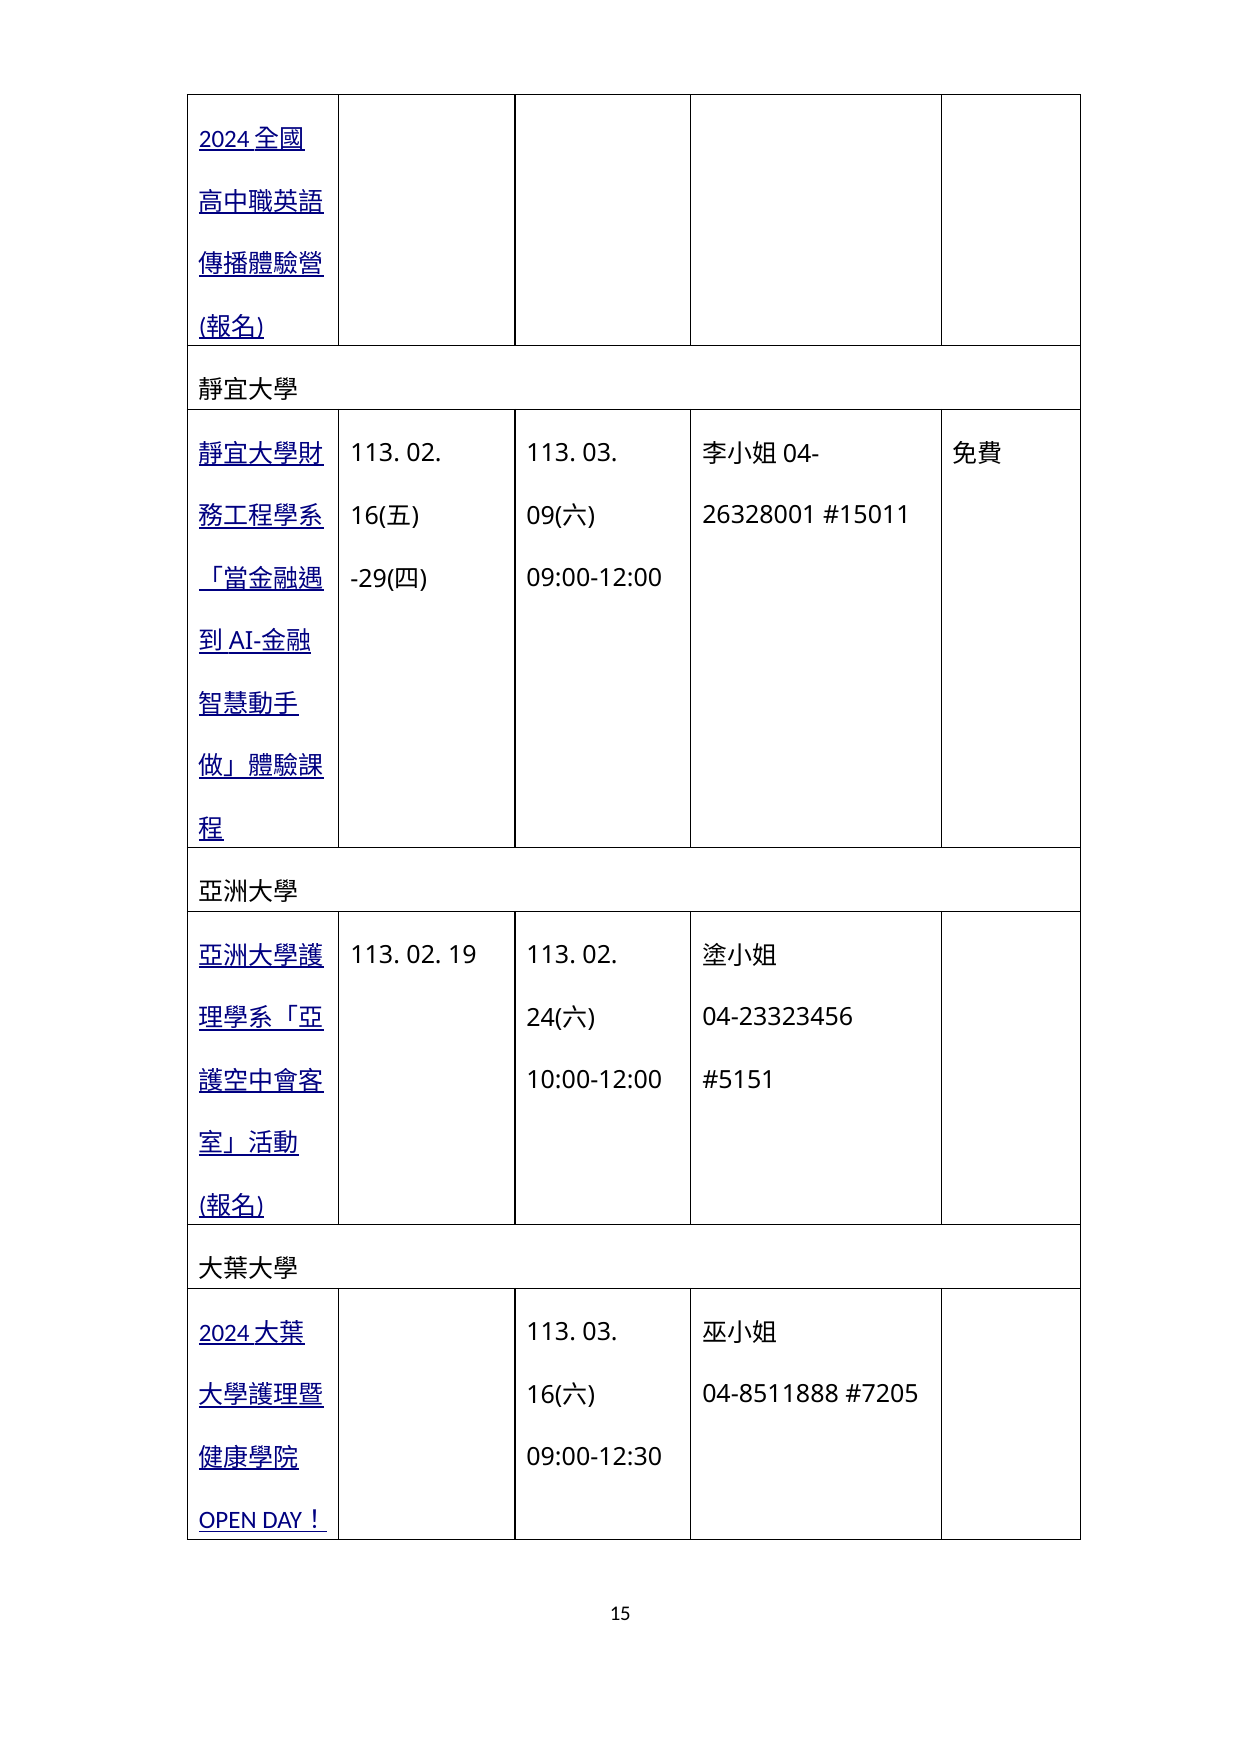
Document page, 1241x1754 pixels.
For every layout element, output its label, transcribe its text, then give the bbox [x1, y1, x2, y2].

table_cell [1081, 409, 1085, 847]
table_cell [516, 95, 690, 345]
table_cell 113. 02. 16(五) -29(四) [339, 410, 514, 847]
table_cell 113. 02. 24(六) 10:00-12:00 [516, 912, 690, 1224]
table_cell [1081, 94, 1085, 345]
table_cell [1081, 911, 1085, 1224]
table_cell [942, 912, 1080, 1224]
table_cell 亞洲大學護理學系「亞護空中會客室」活動(報名) [188, 912, 338, 1224]
table_cell 靜宜大學財務工程學系「當金融遇到AI-金融智慧動手做」體驗課程 [188, 410, 338, 847]
table_cell [942, 1289, 1080, 1539]
table_cell [691, 95, 941, 345]
table_cell 李小姐 04-26328001 #15011 [691, 410, 941, 847]
table_cell 免費 [942, 410, 1080, 847]
table_cell 2024大葉大學護理暨健康學院OPEN DAY！ [188, 1289, 338, 1539]
table_cell 113. 03. 09(六) 09:00-12:00 [516, 410, 690, 847]
table_cell 亞洲大學 [188, 848, 1080, 911]
table_cell [1081, 847, 1085, 911]
table_cell 巫小姐 04-8511888 #7205 [691, 1289, 941, 1539]
table_cell [1081, 345, 1085, 409]
table_cell 大葉大學 [188, 1225, 1080, 1288]
table_cell [339, 1289, 514, 1539]
table_cell 113. 03. 16(六) 09:00-12:30 [516, 1289, 690, 1539]
table_cell [339, 95, 514, 345]
table_cell [1081, 1288, 1085, 1539]
table_cell [942, 95, 1080, 345]
table_cell 113. 02. 19 [339, 912, 514, 1224]
table_cell 靜宜大學 [188, 346, 1080, 409]
table_cell 2024全國高中職英語傳播體驗營(報名) [188, 95, 338, 345]
table_cell [1081, 1224, 1085, 1288]
table_cell 塗小姐 04-23323456 #5151 [691, 912, 941, 1224]
